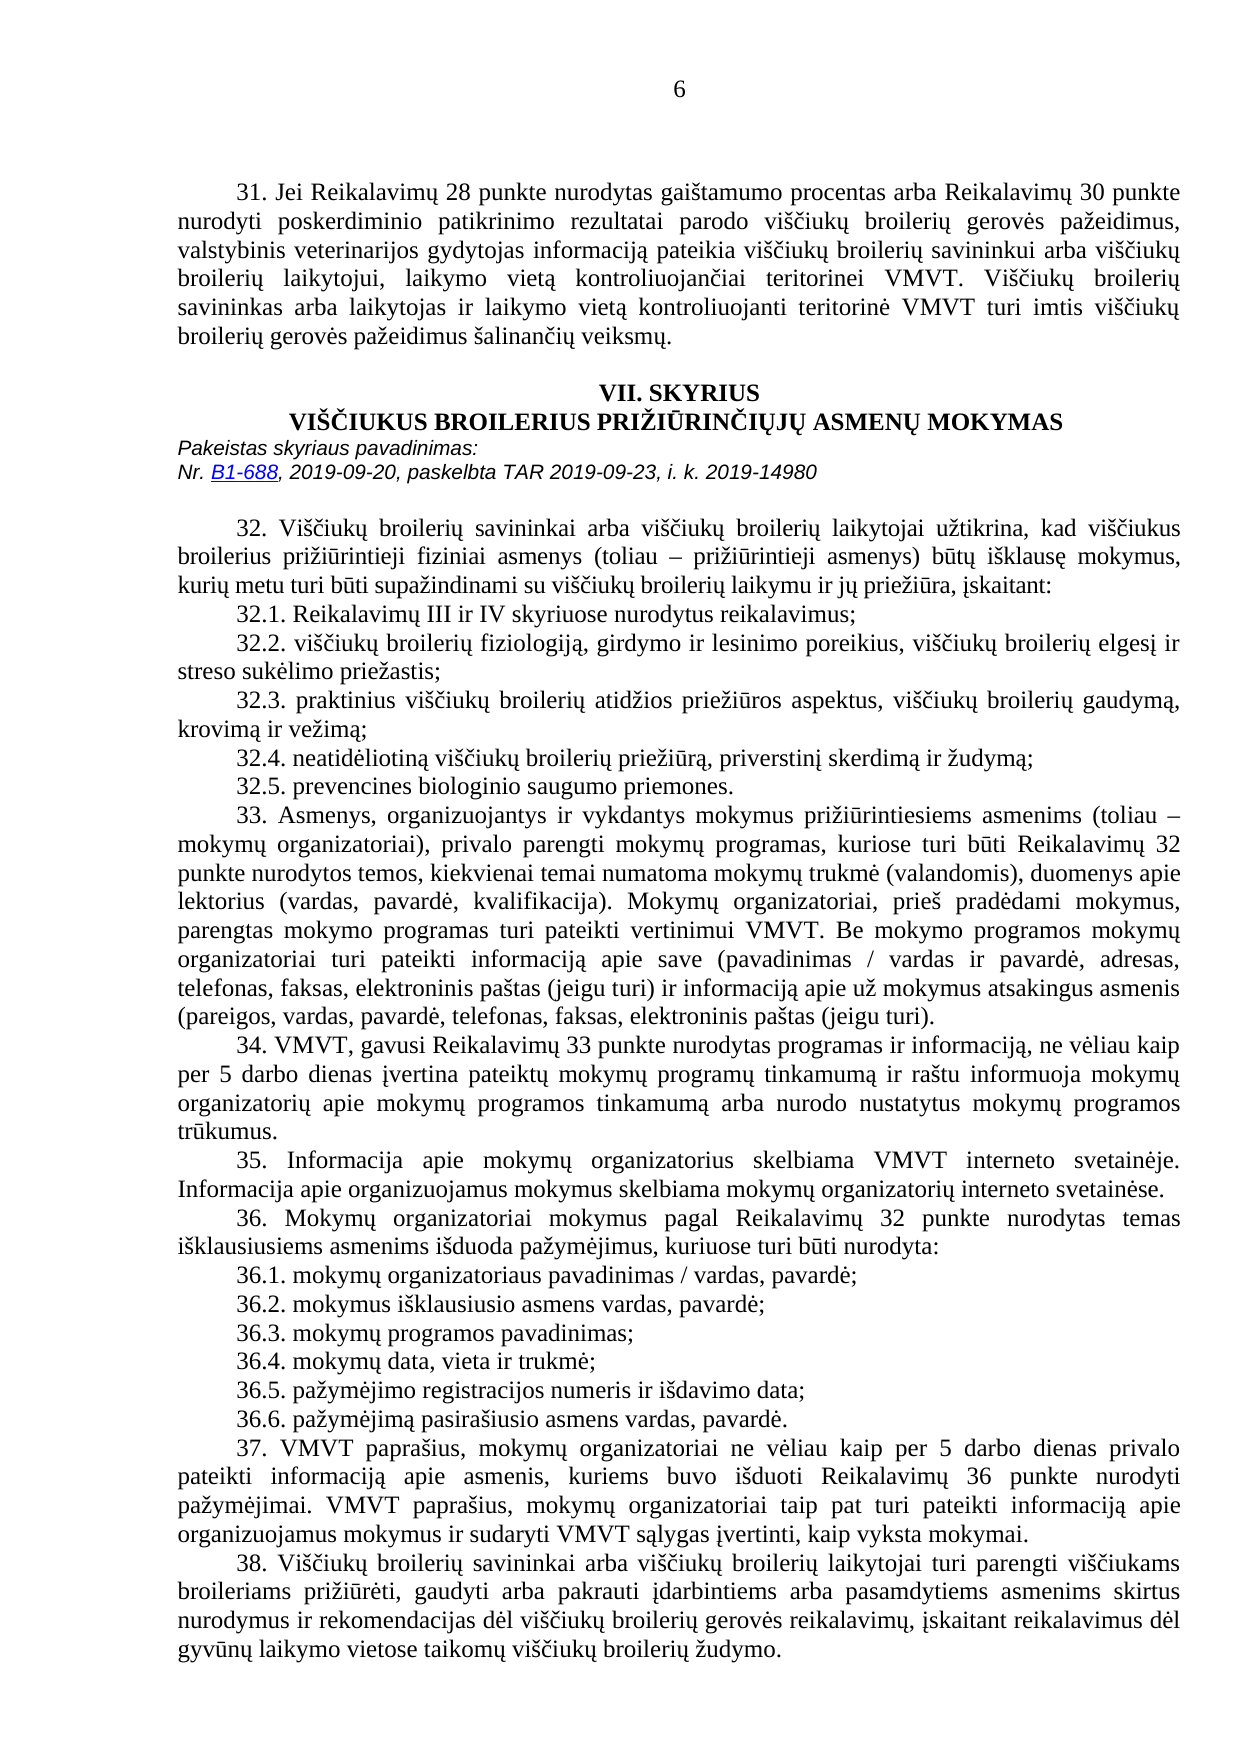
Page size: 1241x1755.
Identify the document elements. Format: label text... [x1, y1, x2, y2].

text 38. Viščiukų broilerių savininkai arba viščiukų broilerių laikytojai turi parengti viščiukams broileriams prižiūrėti, gaudyti arba pakrauti įdarbintiems arba pasamdytiems asmenims skirtus nurodymus ir rekomendacijas dėl viščiukų broilerių gerovės reikalavimų, įskaitant reikalavimus dėl gyvūnų laikymo vietose taikomų viščiukų broilerių žudymo. [177, 1548, 1181, 1663]
text Pakeistas skyriaus pavadinimas: [177, 436, 1181, 460]
text 36.5. pažymėjimo registracijos numeris ir išdavimo data; [177, 1375, 1181, 1404]
text 36. Mokymų organizatoriai mokymus pagal Reikalavimų 32 punkte nurodytas temas išklausiusiems asmenims išduoda pažymėjimus, kuriuose turi būti nurodyta: [177, 1203, 1181, 1260]
text 37. VMVT paprašius, mokymų organizatoriai ne vėliau kaip per 5 darbo dienas privalo pateikti informaciją apie asmenis, kuriems buvo išduoti Reikalavimų 36 punkte nurodyti pažymėjimai. VMVT paprašius, mokymų organizatoriai taip pat turi pateikti informaciją apie organizuojamus mokymus ir sudaryti VMVT sąlygas įvertinti, kaip vyksta mokymai. [177, 1433, 1181, 1548]
text 36.4. mokymų data, vieta ir trukmė; [177, 1346, 1181, 1375]
text 34. VMVT, gavusi Reikalavimų 33 punkte nurodytas programas ir informaciją, ne vėliau kaip per 5 darbo dienas įvertina pateiktų mokymų programų tinkamumą ir raštu informuoja mokymų organizatorių apie mokymų programos tinkamumą arba nurodo nustatytus mokymų programos trūkumus. [177, 1030, 1181, 1145]
text Nr. B1-688, 2019-09-20, paskelbta TAR 2019-09-23, i. k. 2019-14980 [177, 460, 1181, 484]
text 33. Asmenys, organizuojantys ir vykdantys mokymus prižiūrintiesiems asmenims (toliau – mokymų organizatoriai), privalo parengti mokymų programas, kuriose turi būti Reikalavimų 32 punkte nurodytos temos, kiekvienai temai numatoma mokymų trukmė (valandomis), duomenys apie lektorius (vardas, pavardė, kvalifikacija). Mokymų organizatoriai, prieš pradėdami mokymus, parengtas mokymo programas turi pateikti vertinimui VMVT. Be mokymo programos mokymų organizatoriai turi pateikti informaciją apie save (pavadinimas / vardas ir pavardė, adresas, telefonas, faksas, elektroninis paštas (jeigu turi) ir informaciją apie už mokymus atsakingus asmenis (pareigos, vardas, pavardė, telefonas, faksas, elektroninis paštas (jeigu turi). [177, 800, 1181, 1030]
text 32.1. Reikalavimų III ir IV skyriuose nurodytus reikalavimus; [177, 599, 1181, 628]
text 32.2. viščiukų broilerių fiziologiją, girdymo ir lesinimo poreikius, viščiukų broilerių elgesį ir streso sukėlimo priežastis; [177, 628, 1181, 685]
text 32.5. prevencines biologinio saugumo priemones. [177, 771, 1181, 800]
text 36.3. mokymų programos pavadinimas; [177, 1318, 1181, 1346]
text 36.1. mokymų organizatoriaus pavadinimas / vardas, pavardė; [177, 1260, 1181, 1289]
text 36.6. pažymėjimą pasirašiusio asmens vardas, pavardė. [177, 1404, 1181, 1433]
text VII. SKYRIUS VIŠČIUKUS BROILERIUS PRIŽIŪRINČIŲJŲ ASMENŲ MOKYMAS [177, 378, 1181, 436]
text 32.4. neatidėliotiną viščiukų broilerių priežiūrą, priverstinį skerdimą ir žudymą; [177, 743, 1181, 771]
text 36.2. mokymus išklausiusio asmens vardas, pavardė; [177, 1289, 1181, 1318]
text 35. Informacija apie mokymų organizatorius skelbiama VMVT interneto svetainėje. Informacija apie organizuojamus mokymus skelbiama mokymų organizatorių interneto svetainėse. [177, 1145, 1181, 1203]
text 32.3. praktinius viščiukų broilerių atidžios priežiūros aspektus, viščiukų broilerių gaudymą, krovimą ir vežimą; [177, 685, 1181, 743]
text 31. Jei Reikalavimų 28 punkte nurodytas gaištamumo procentas arba Reikalavimų 30 punkte nurodyti poskerdiminio patikrinimo rezultatai parodo viščiukų broilerių gerovės pažeidimus, valstybinis veterinarijos gydytojas informaciją pateikia viščiukų broilerių savininkui arba viščiukų broilerių laikytojui, laikymo vietą kontroliuojančiai teritorinei VMVT. Viščiukų broilerių savininkas arba laikytojas ir laikymo vietą kontroliuojanti teritorinė VMVT turi imtis viščiukų broilerių gerovės pažeidimus šalinančių veiksmų. [177, 177, 1181, 350]
text 32. Viščiukų broilerių savininkai arba viščiukų broilerių laikytojai užtikrina, kad viščiukus broilerius prižiūrintieji fiziniai asmenys (toliau – prižiūrintieji asmenys) būtų išklausę mokymus, kurių metu turi būti supažindinami su viščiukų broilerių laikymu ir jų priežiūra, įskaitant: [177, 513, 1181, 599]
